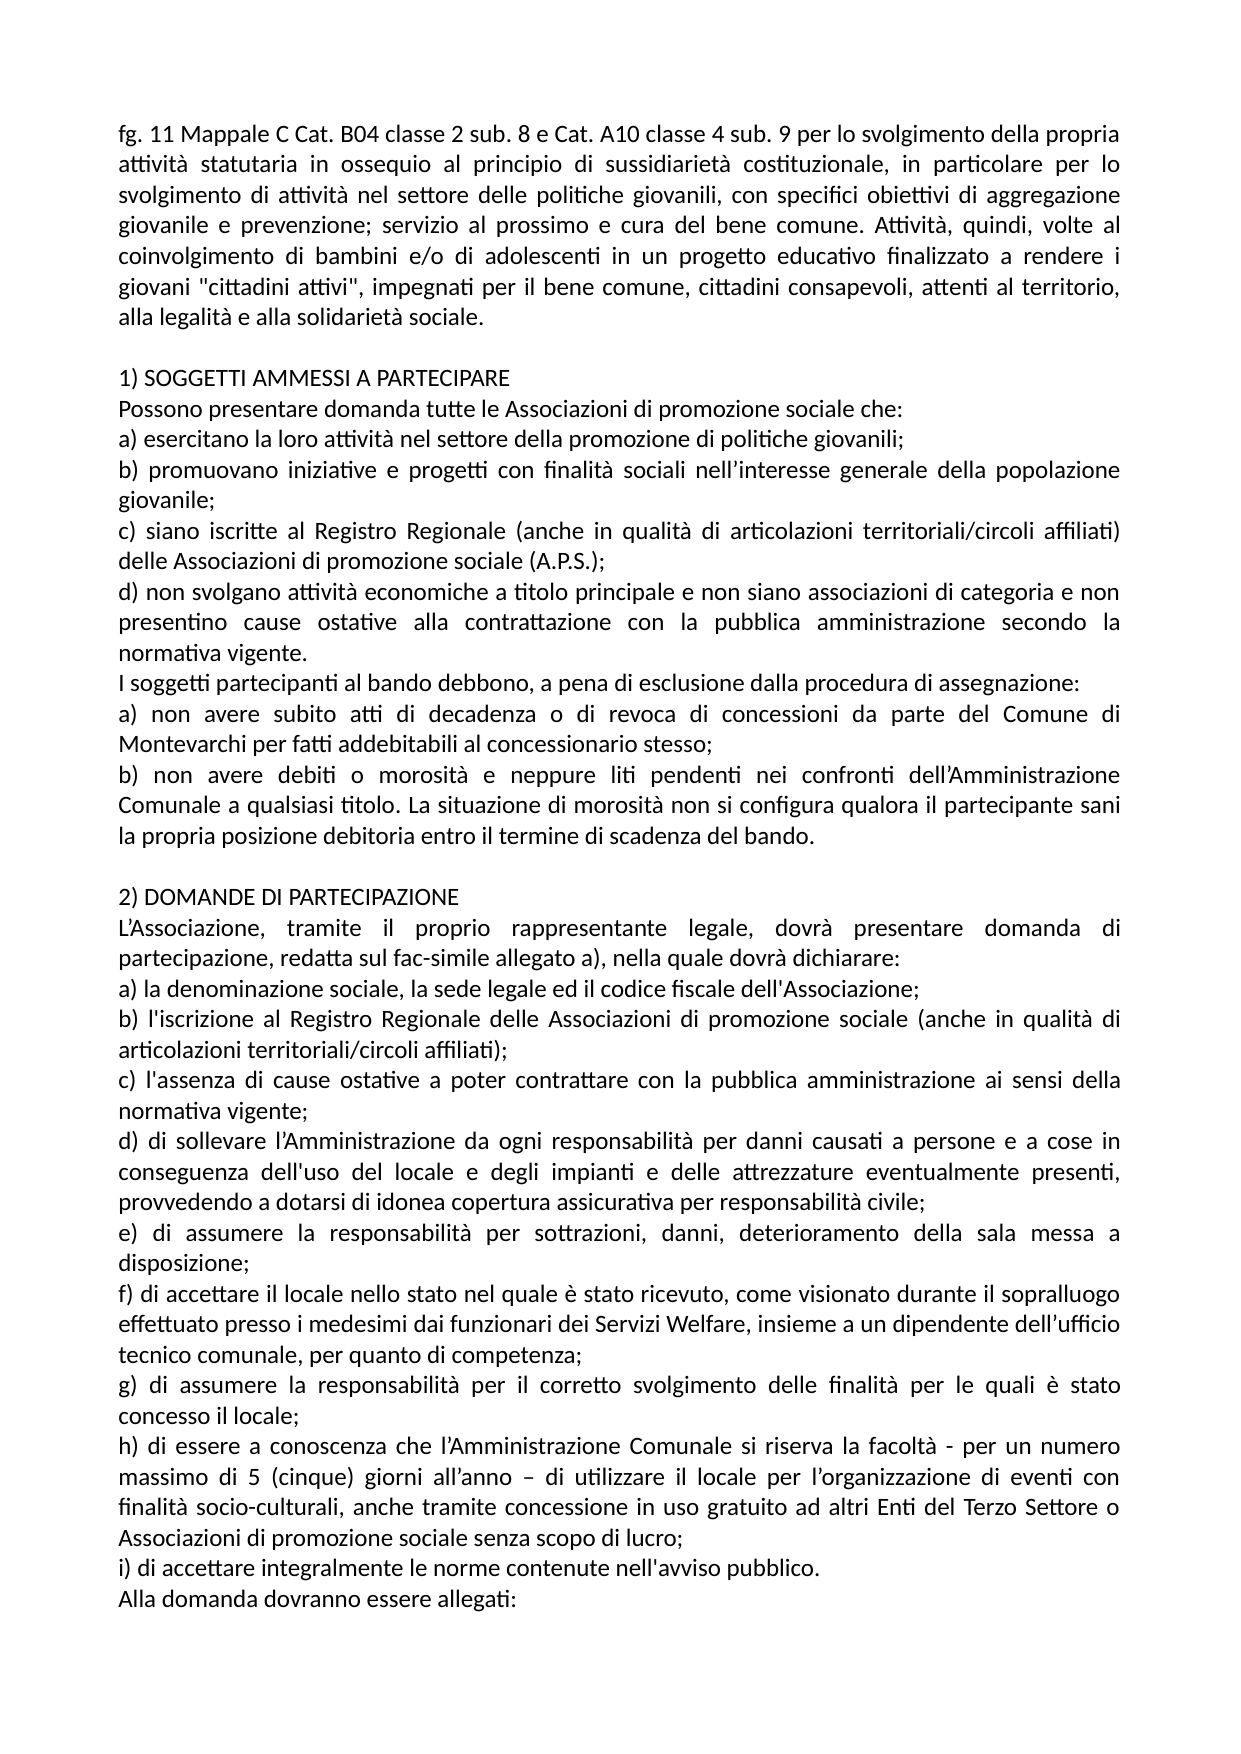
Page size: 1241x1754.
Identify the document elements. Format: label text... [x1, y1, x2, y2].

text d) di sollevare l’Amministrazione da ogni responsabilità per danni causati a persone e a cose in conseguenza dell'uso del locale e degli impianti e delle attrezzature eventualmente presenti, provvedendo a dotarsi di idonea copertura assicurativa per responsabilità civile; [118, 1125, 1122, 1217]
text a) esercitano la loro attività nel settore della promozione di politiche giovanili; [118, 423, 1122, 454]
text f) di accettare il locale nello stato nel quale è stato ricevuto, come visionato durante il sopralluogo effettuato presso i medesimi dai funzionari dei Servizi Welfare, insieme a un dipendente dell’ufficio tecnico comunale, per quanto di competenza; [118, 1278, 1122, 1369]
text e) di assumere la responsabilità per sottrazioni, danni, deterioramento della sala messa a disposizione; [118, 1217, 1122, 1278]
text b) non avere debiti o morosità e neppure liti pendenti nei confronti dell’Amministrazione Comunale a qualsiasi titolo. La situazione di morosità non si configura qualora il partecipante sani la propria posizione debitoria entro il termine di scadenza del bando. [118, 759, 1122, 851]
text a) non avere subito atti di decadenza o di revoca di concessioni da parte del Comune di Montevarchi per fatti addebitabili al concessionario stesso; [118, 698, 1122, 759]
text L’Associazione, tramite il proprio rappresentante legale, dovrà presentare domanda di partecipazione, redatta sul fac-simile allegato a), nella quale dovrà dichiarare: [118, 912, 1122, 973]
text I soggetti partecipanti al bando debbono, a pena di esclusione dalla procedura di assegnazione: [118, 667, 1122, 698]
text 1) SOGGETTI AMMESSI A PARTECIPARE [118, 362, 1122, 393]
text g) di assumere la responsabilità per il corretto svolgimento delle finalità per le quali è stato concesso il locale; [118, 1369, 1122, 1431]
text Possono presentare domanda tutte le Associazioni di promozione sociale che: [118, 393, 1122, 423]
text h) di essere a conoscenza che l’Amministrazione Comunale si riserva la facoltà - per un numero massimo di 5 (cinque) giorni all’anno – di utilizzare il locale per l’organizzazione di eventi con finalità socio-culturali, anche tramite concessione in uso gratuito ad altri Enti del Terzo Settore o Associazioni di promozione sociale senza scopo di lucro; [118, 1431, 1122, 1553]
text fg. 11 Mappale C Cat. B04 classe 2 sub. 8 e Cat. A10 classe 4 sub. 9 per lo svolgimento della propria attività statutaria in ossequio al principio di sussidiarietà costituzionale, in particolare per lo svolgimento di attività nel settore delle politiche giovanili, con specifici obiettivi di aggregazione giovanile e prevenzione; servizio al prossimo e cura del bene comune. Attività, quindi, volte al coinvolgimento di bambini e/o di adolescenti in un progetto educativo finalizzato a rendere i giovani "cittadini attivi", impegnati per il bene comune, cittadini consapevoli, attenti al territorio, alla legalità e alla solidarietà sociale. [118, 118, 1122, 332]
text 2) DOMANDE DI PARTECIPAZIONE [118, 881, 1122, 912]
text b) promuovano iniziative e progetti con finalità sociali nell’interesse generale della popolazione giovanile; [118, 454, 1122, 515]
text a) la denominazione sociale, la sede legale ed il codice fiscale dell'Associazione; [118, 973, 1122, 1003]
text c) l'assenza di cause ostative a poter contrattare con la pubblica amministrazione ai sensi della normativa vigente; [118, 1064, 1122, 1125]
text Alla domanda dovranno essere allegati: [118, 1583, 1122, 1614]
text d) non svolgano attività economiche a titolo principale e non siano associazioni di categoria e non presentino cause ostative alla contrattazione con la pubblica amministrazione secondo la normativa vigente. [118, 576, 1122, 667]
text b) l'iscrizione al Registro Regionale delle Associazioni di promozione sociale (anche in qualità di articolazioni territoriali/circoli affiliati); [118, 1003, 1122, 1064]
text c) siano iscritte al Registro Regionale (anche in qualità di articolazioni territoriali/circoli affiliati) delle Associazioni di promozione sociale (A.P.S.); [118, 515, 1122, 576]
text i) di accettare integralmente le norme contenute nell'avviso pubblico. [118, 1553, 1122, 1583]
